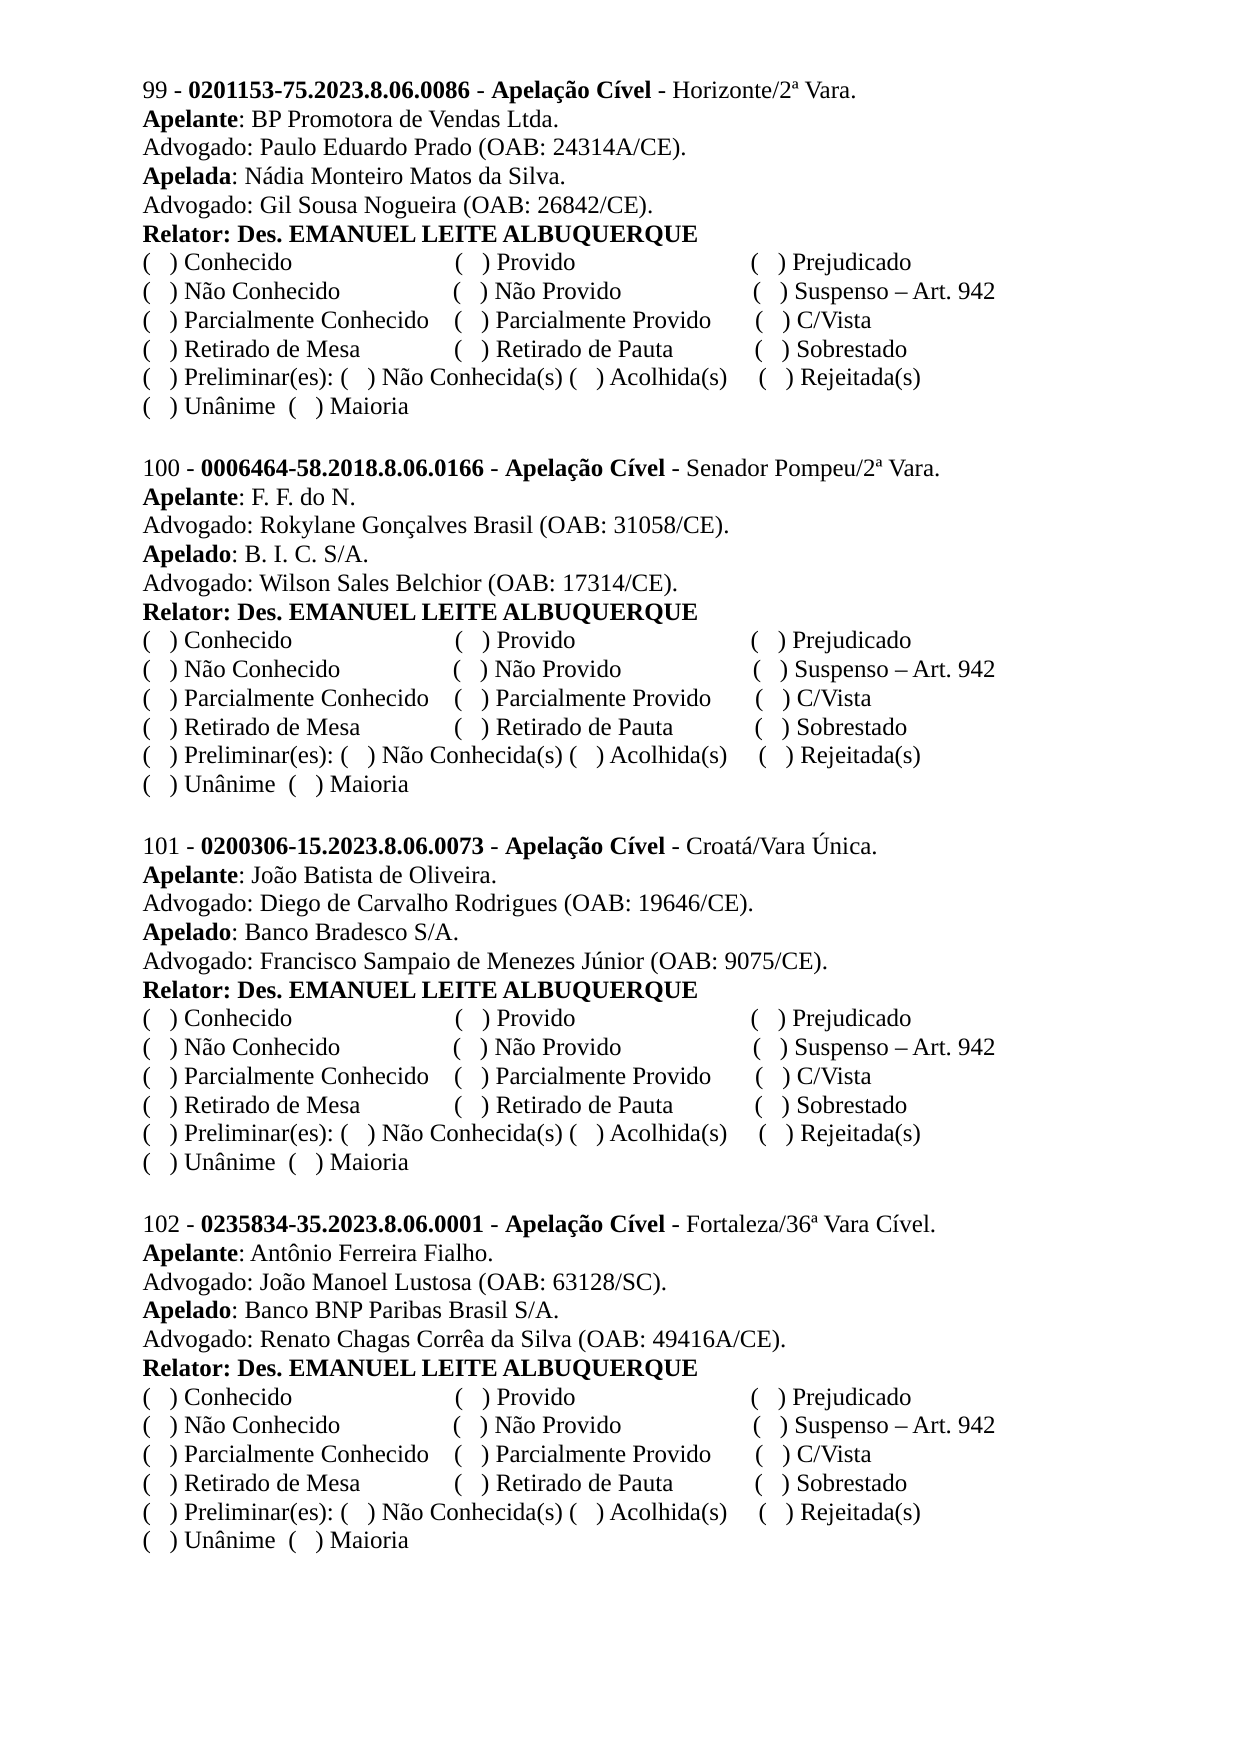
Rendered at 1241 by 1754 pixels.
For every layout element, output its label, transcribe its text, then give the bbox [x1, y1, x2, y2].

text ( ) Retirado de Mesa ( ) Retirado de Pauta ( ) Sobrestado [142, 1468, 1158, 1497]
text Relator: Des. EMANUEL LEITE ALBUQUERQUE [142, 1353, 1141, 1382]
text ( ) Conhecido ( ) Provido ( ) Prejudicado [142, 247, 1141, 276]
text ( ) Parcialmente Conhecido ( ) Parcialmente Provido ( ) C/Vista [142, 1061, 1158, 1090]
text ( ) Preliminar(es): ( ) Não Conhecida(s) ( ) Acolhida(s) ( ) Rejeitada(s) [142, 741, 1158, 769]
text Apelante: João Batista de Oliveira. [142, 860, 1141, 888]
text ( ) Conhecido ( ) Provido ( ) Prejudicado [142, 626, 1141, 654]
text ( ) Retirado de Mesa ( ) Retirado de Pauta ( ) Sobrestado [142, 712, 1158, 741]
text ( ) Parcialmente Conhecido ( ) Parcialmente Provido ( ) C/Vista [142, 1439, 1158, 1468]
text Relator: Des. EMANUEL LEITE ALBUQUERQUE [142, 597, 1141, 626]
text ( ) Conhecido ( ) Provido ( ) Prejudicado [142, 1382, 1141, 1410]
text Advogado: Paulo Eduardo Prado (OAB: 24314A/CE). [142, 132, 1141, 161]
text ( ) Não Conhecido ( ) Não Provido ( ) Suspenso – Art. 942 [142, 276, 1158, 305]
text Advogado: Rokylane Gonçalves Brasil (OAB: 31058/CE). [142, 511, 1141, 539]
text ( ) Unânime ( ) Maioria [142, 391, 1141, 420]
text ( ) Conhecido ( ) Provido ( ) Prejudicado [142, 1003, 1141, 1032]
text ( ) Não Conhecido ( ) Não Provido ( ) Suspenso – Art. 942 [142, 654, 1158, 683]
text Advogado: Wilson Sales Belchior (OAB: 17314/CE). [142, 568, 1141, 597]
text Advogado: Renato Chagas Corrêa da Silva (OAB: 49416A/CE). [142, 1324, 1141, 1353]
text Advogado: Gil Sousa Nogueira (OAB: 26842/CE). [142, 190, 1141, 219]
text ( ) Unânime ( ) Maioria [142, 1147, 1141, 1176]
text ( ) Parcialmente Conhecido ( ) Parcialmente Provido ( ) C/Vista [142, 305, 1158, 334]
text Advogado: Diego de Carvalho Rodrigues (OAB: 19646/CE). [142, 888, 1141, 917]
text Advogado: Francisco Sampaio de Menezes Júnior (OAB: 9075/CE). [142, 946, 1141, 975]
text ( ) Parcialmente Conhecido ( ) Parcialmente Provido ( ) C/Vista [142, 683, 1158, 712]
text Apelado: Banco Bradesco S/A. [142, 917, 1141, 946]
text Apelada: Nádia Monteiro Matos da Silva. [142, 161, 1141, 190]
text ( ) Retirado de Mesa ( ) Retirado de Pauta ( ) Sobrestado [142, 1090, 1158, 1118]
text Apelante: BP Promotora de Vendas Ltda. [142, 104, 1141, 132]
text Advogado: João Manoel Lustosa (OAB: 63128/SC). [142, 1267, 1141, 1295]
text Apelado: Banco BNP Paribas Brasil S/A. [142, 1295, 1141, 1324]
text ( ) Unânime ( ) Maioria [142, 769, 1141, 798]
text Apelado: B. I. C. S/A. [142, 539, 1141, 568]
text Apelante: Antônio Ferreira Fialho. [142, 1238, 1141, 1267]
text ( ) Preliminar(es): ( ) Não Conhecida(s) ( ) Acolhida(s) ( ) Rejeitada(s) [142, 1118, 1158, 1147]
text 102 - 0235834-35.2023.8.06.0001 - Apelação Cível - Fortaleza/36ª Vara Cível. [142, 1209, 1141, 1238]
text Relator: Des. EMANUEL LEITE ALBUQUERQUE [142, 975, 1141, 1003]
text Relator: Des. EMANUEL LEITE ALBUQUERQUE [142, 219, 1141, 247]
text ( ) Preliminar(es): ( ) Não Conhecida(s) ( ) Acolhida(s) ( ) Rejeitada(s) [142, 362, 1158, 391]
text Apelante: F. F. do N. [142, 482, 1141, 511]
text ( ) Preliminar(es): ( ) Não Conhecida(s) ( ) Acolhida(s) ( ) Rejeitada(s) [142, 1497, 1158, 1525]
text ( ) Unânime ( ) Maioria [142, 1525, 1141, 1554]
text 100 - 0006464-58.2018.8.06.0166 - Apelação Cível - Senador Pompeu/2ª Vara. [142, 453, 1141, 482]
text ( ) Retirado de Mesa ( ) Retirado de Pauta ( ) Sobrestado [142, 334, 1158, 362]
text ( ) Não Conhecido ( ) Não Provido ( ) Suspenso – Art. 942 [142, 1410, 1158, 1439]
text ( ) Não Conhecido ( ) Não Provido ( ) Suspenso – Art. 942 [142, 1032, 1158, 1061]
text 99 - 0201153-75.2023.8.06.0086 - Apelação Cível - Horizonte/2ª Vara. [142, 75, 1141, 104]
text 101 - 0200306-15.2023.8.06.0073 - Apelação Cível - Croatá/Vara Única. [142, 831, 1141, 860]
